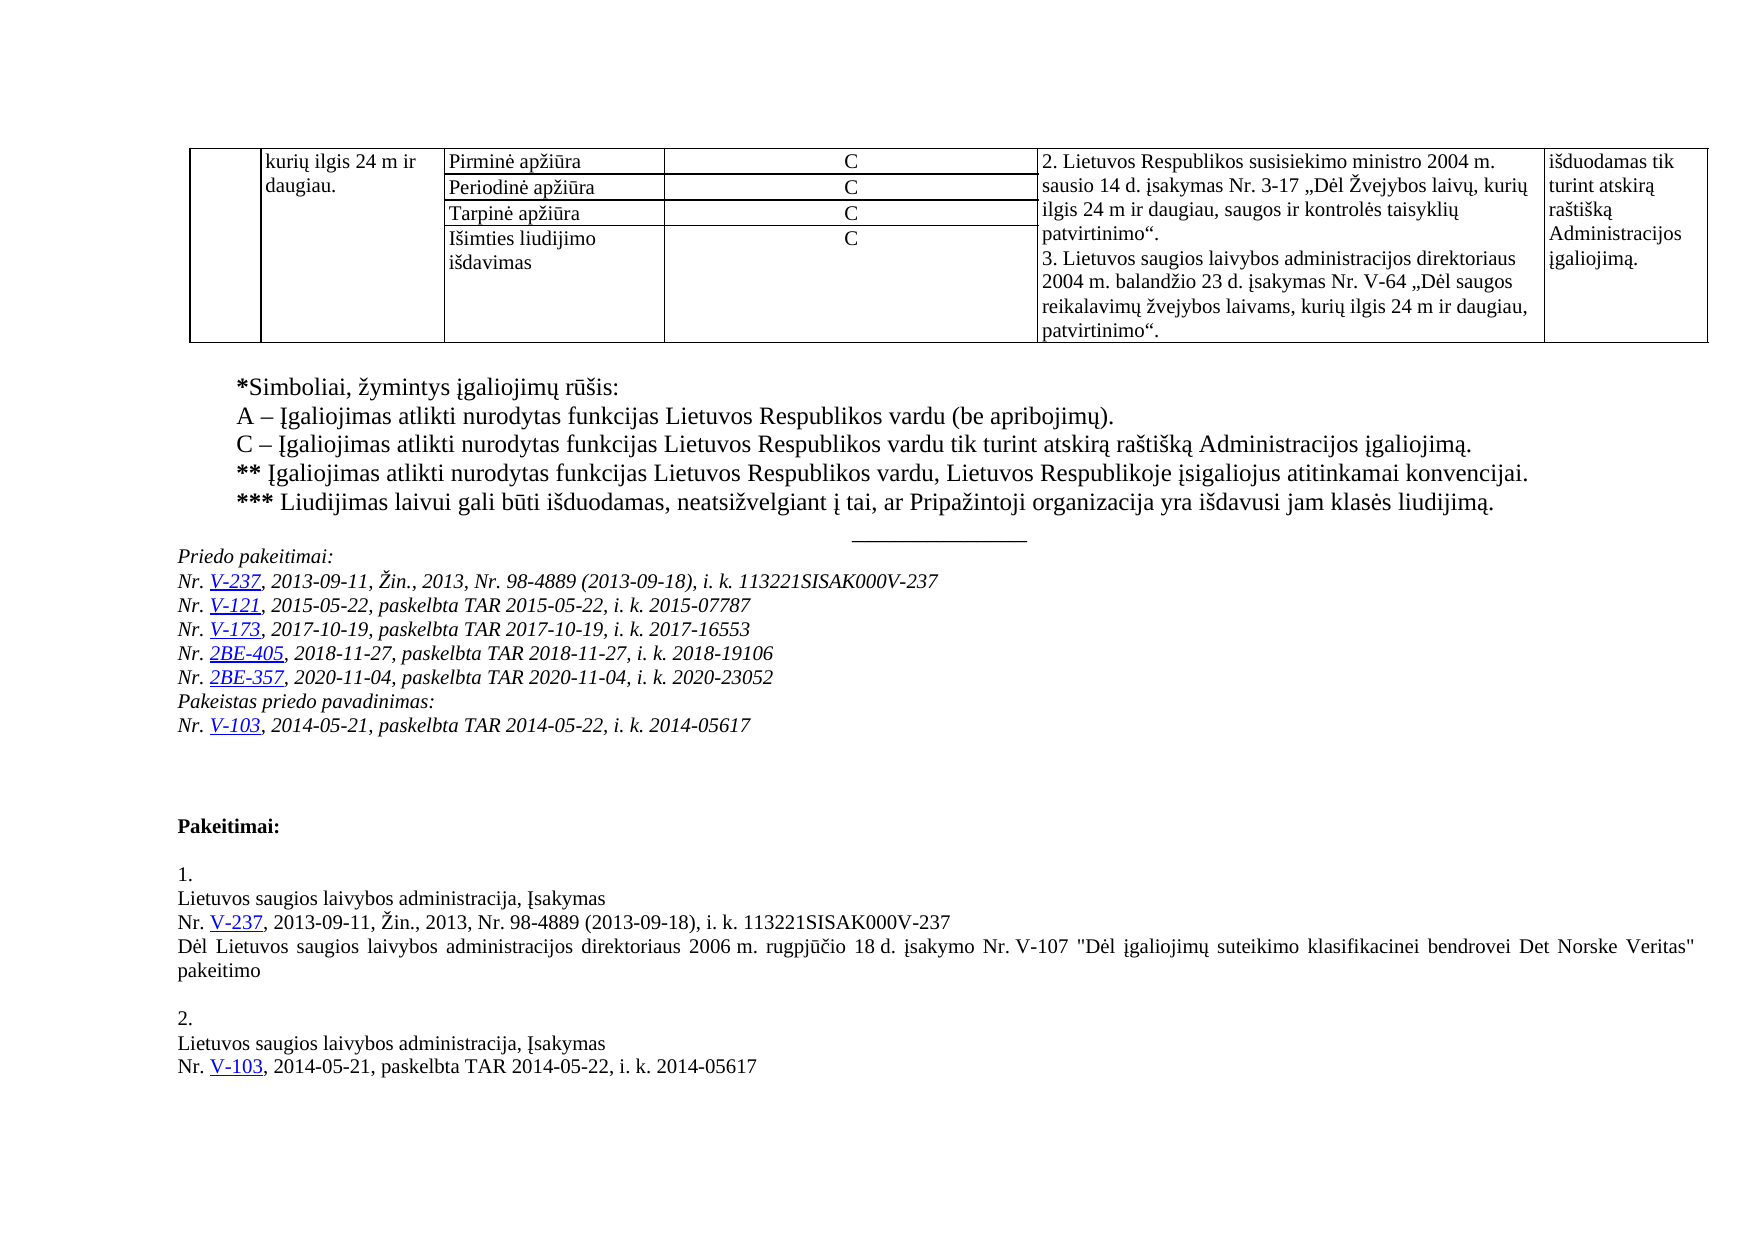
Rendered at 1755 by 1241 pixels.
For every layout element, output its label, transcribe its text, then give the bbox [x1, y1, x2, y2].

text C – Įgaliojimas atlikti nurodytas funkcijas Lietuvos Respublikos vardu tik turint atskirą raštišką Administracijos įgaliojimą. [177, 429, 1695, 458]
text *** Liudijimas laivui gali būti išduodamas, neatsižvelgiant į tai, ar Pripažintoji organizacija yra išdavusi jam klasės liudijimą. [177, 487, 1695, 516]
text Priedo pakeitimai: [177, 544, 1695, 568]
text Nr. 2BE-357, 2020-11-04, paskelbta TAR 2020-11-04, i. k. 2020-23052 [177, 665, 1695, 689]
text ______________ [177, 516, 1695, 544]
text Dėl Lietuvos saugios laivybos administracijos direktoriaus 2006 m. rugpjūčio 18 d. įsakymo Nr. V-107 "Dėl įgaliojimų suteikimo klasifikacinei bendrovei Det Norske Veritas" pakeitimo [177, 934, 1695, 982]
table_cell Periodinė apžiūra [445, 175, 664, 199]
text Nr. V-103, 2014-05-21, paskelbta TAR 2014-05-22, i. k. 2014-05617 [177, 1054, 1695, 1078]
table_cell Tarpinė apžiūra [445, 201, 664, 224]
table_cell C [665, 201, 1037, 224]
text Nr. V-121, 2015-05-22, paskelbta TAR 2015-05-22, i. k. 2015-07787 [177, 593, 1695, 617]
text Lietuvos saugios laivybos administracija, Įsakymas [177, 886, 1695, 910]
table_cell [191, 149, 260, 342]
table_cell išduodamas tik turint atskirą raštišką Administracijos įgaliojimą. [1545, 149, 1707, 342]
text Lietuvos saugios laivybos administracija, Įsakymas [177, 1030, 1695, 1054]
table_cell 2. Lietuvos Respublikos susisiekimo ministro 2004 m. sausio 14 d. įsakymas Nr. 3-17 „Dėl Žvejybos laivų, kurių ilgis 24 m ir daugiau, saugos ir kontrolės taisyklių patvirtinimo“. 3. Lietuvos saugios laivybos administracijos direktoriaus 2004 m. balandžio 23 d. įsakymas Nr. V-64 „Dėl saugos reikalavimų žvejybos laivams, kurių ilgis 24 m ir daugiau, patvirtinimo“. [1038, 149, 1544, 342]
text Nr. V-103, 2014-05-21, paskelbta TAR 2014-05-22, i. k. 2014-05617 [177, 713, 1695, 737]
text Nr. V-237, 2013-09-11, Žin., 2013, Nr. 98-4889 (2013-09-18), i. k. 113221SISAK000V-237 [177, 910, 1695, 934]
text Pakeistas priedo pavadinimas: [177, 689, 1695, 713]
table_cell Pirminė apžiūra [445, 149, 664, 173]
text ** Įgaliojimas atlikti nurodytas funkcijas Lietuvos Respublikos vardu, Lietuvos Respublikoje įsigaliojus atitinkamai konvencijai. [177, 458, 1695, 487]
text 2. [177, 1006, 1695, 1030]
text Nr. 2BE-405, 2018-11-27, paskelbta TAR 2018-11-27, i. k. 2018-19106 [177, 641, 1695, 665]
table_cell C [665, 175, 1037, 199]
table_cell C [665, 149, 1037, 173]
text 1. [177, 862, 1695, 886]
table_cell kurių ilgis 24 m ir daugiau. [262, 149, 444, 342]
table_cell C [665, 226, 1037, 342]
text Nr. V-173, 2017-10-19, paskelbta TAR 2017-10-19, i. k. 2017-16553 [177, 617, 1695, 641]
text A – Įgaliojimas atlikti nurodytas funkcijas Lietuvos Respublikos vardu (be apribojimų). [177, 401, 1695, 429]
text *Simboliai, žymintys įgaliojimų rūšis: [177, 372, 1695, 401]
table_cell Išimties liudijimo išdavimas [445, 226, 664, 342]
text Pakeitimai: [177, 814, 1695, 838]
text Nr. V-237, 2013-09-11, Žin., 2013, Nr. 98-4889 (2013-09-18), i. k. 113221SISAK000V-237 [177, 568, 1695, 593]
